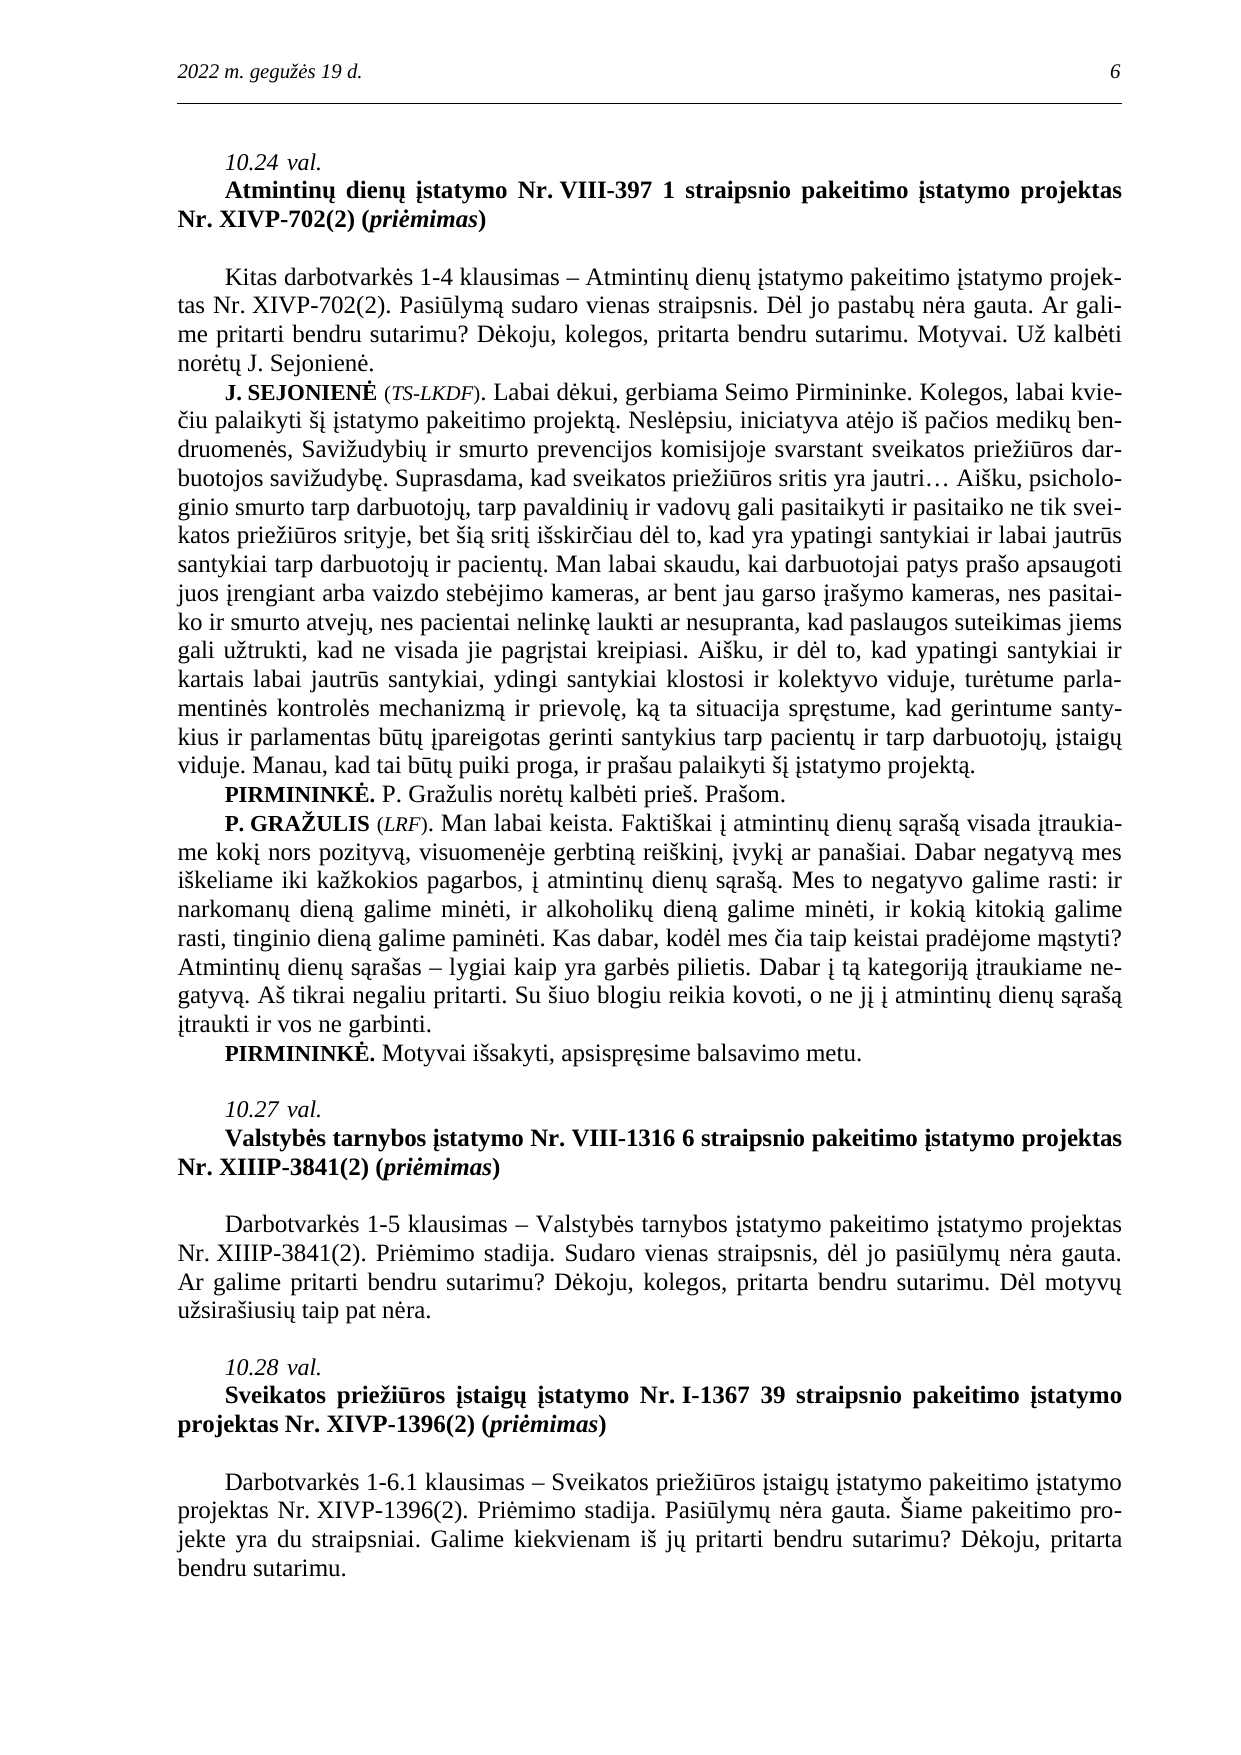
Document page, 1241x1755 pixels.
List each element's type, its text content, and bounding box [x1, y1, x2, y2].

text PIRMININKĖ. Mo­ty­vai iš­sa­ky­ti, ap­si­sprę­si­me bal­sa­vi­mo me­tu. [177, 1038, 1122, 1067]
text J. SEJONIENĖ (TS-LKDF). La­bai dė­kui, ger­bia­ma Sei­mo Pir­mi­nin­ke. Ko­le­gos, la­bai kvie­čiu pa­lai­ky­ti šį įsta­ty­mo pa­kei­ti­mo pro­jek­tą. Ne­slėp­siu, ini­cia­ty­va at­ėjo iš pa­čios me­di­kų ben­druo­me­nės, Sa­vi­žu­dy­bių ir smur­to pre­ven­ci­jos ko­mi­si­jo­je svars­tant svei­ka­tos prie­žiū­ros dar­buo­to­jos sa­vi­žu­dy­bę. Su­pras­da­ma, kad svei­ka­tos prie­žiū­ros sri­tis yra jaut­ri… Aiš­ku, psi­cho­lo­gi­nio smur­to tarp dar­buo­to­jų, tarp pa­val­di­nių ir va­do­vų ga­li pa­si­tai­ky­ti ir pa­si­tai­ko ne tik svei­ka­tos prie­žiū­ros sri­ty­je, bet šią sri­tį iš­skir­čiau dėl to, kad yra ypa­tin­gi san­ty­kiai ir la­bai jaut­rūs san­ty­kiai tarp dar­buo­to­jų ir pa­cien­tų. Man la­bai skau­du, kai dar­buo­to­jai pa­tys pra­šo ap­sau­go­ti juos įren­giant ar­ba vaiz­do ste­bė­ji­mo ka­me­ras, ar bent jau gar­so įra­šy­mo ka­me­ras, nes pa­si­tai­ko ir smur­to at­ve­jų, nes pa­cien­tai ne­lin­kę lauk­ti ar ne­su­pran­ta, kad pa­slau­gos su­tei­ki­mas jiems ga­li už­truk­ti, kad ne vi­sa­da jie pa­grįs­tai krei­pia­si. Aiš­ku, ir dėl to, kad ypa­tin­gi san­ty­kiai ir kar­tais la­bai jaut­rūs san­ty­kiai, ydin­gi san­ty­kiai klos­to­si ir ko­lek­ty­vo vi­du­je, tu­rė­tu­me par­la­men­ti­nės kon­tro­lės me­cha­niz­mą ir prie­vo­lę, ką ta si­tu­a­ci­ja spręs­tu­me, kad ge­rin­tu­me san­ty­kius ir par­la­men­tas bū­tų įpa­rei­go­tas ge­rin­ti san­ty­kius tarp pa­cien­tų ir tarp dar­buo­to­jų, įstai­gų vi­du­je. Ma­nau, kad tai bū­tų pui­ki pro­ga, ir pra­šau pa­lai­ky­ti šį įsta­ty­mo pro­jek­tą. [177, 377, 1122, 779]
text PIRMININKĖ. P. Gra­žu­lis no­rė­tų kal­bė­ti prieš. Pra­šom. [177, 779, 1122, 808]
text 10.27 val. [224, 1095, 1122, 1123]
text At­min­ti­nų die­nų įsta­ty­mo Nr. VIII-397 1 straips­nio pa­kei­ti­mo įsta­ty­mo pro­jek­tas Nr. XIVP-702(2) (pri­ėmi­mas) [177, 175, 1122, 233]
text P. GRAŽULIS (LRF). Man la­bai keis­ta. Fak­tiš­kai į at­min­ti­nų die­nų są­ra­šą vi­sa­da įtrau­kia­me ko­kį nors po­zi­ty­vą, vi­suo­me­nė­je gerb­ti­ną reiš­ki­nį, įvy­kį ar pa­na­šiai. Da­bar ne­ga­ty­vą mes iš­ke­lia­me iki kaž­ko­kios pa­gar­bos, į at­min­ti­nų die­nų są­ra­šą. Mes to ne­ga­ty­vo ga­li­me ras­ti: ir nar­ko­ma­nų die­ną ga­li­me mi­nė­ti, ir al­ko­ho­li­kų die­ną ga­li­me mi­nė­ti, ir ko­kią ki­to­kią ga­li­me ras­ti, tin­gi­nio die­ną ga­li­me pa­mi­nė­ti. Kas da­bar, ko­dėl mes čia taip keis­tai pra­dė­jo­me mąs­ty­ti? At­min­ti­nų die­nų są­ra­šas – ly­giai kaip yra gar­bės pi­lie­tis. Da­bar į tą ka­te­go­ri­ją įtrau­kia­me ne­ga­ty­vą. Aš tik­rai ne­ga­liu pri­tar­ti. Su šiuo blo­giu rei­kia ko­vo­ti, o ne jį į at­min­ti­nų die­nų są­ra­šą įtrauk­ti ir vos ne gar­bin­ti. [177, 808, 1122, 1038]
text Vals­ty­bės tar­ny­bos įsta­ty­mo Nr. VIII-1316 6 straips­nio pa­kei­ti­mo įsta­ty­mo pro­jek­tas Nr. XIIIP-3841(2) (pri­ėmi­mas) [177, 1123, 1122, 1180]
text 10.24 val. [224, 148, 1122, 175]
text 10.28 val. [224, 1353, 1122, 1381]
text Svei­ka­tos prie­žiū­ros įstai­gų įsta­ty­mo Nr. I-1367 39 straips­nio pa­kei­ti­mo įsta­ty­mo pro­jek­tas Nr. XIVP-1396(2) (pri­ėmi­mas) [177, 1381, 1122, 1438]
text Ki­tas dar­bo­tvarkės 1-4 klau­si­mas – At­min­ti­nų die­nų įsta­ty­mo pa­kei­ti­mo įsta­ty­mo pro­jek­tas Nr. XIVP-702(2). Pa­siū­ly­mą su­da­ro vie­nas straips­nis. Dėl jo pa­sta­bų nė­ra gau­ta. Ar ga­li­me pri­tar­ti ben­dru su­ta­ri­mu? Dė­ko­ju, ko­le­gos, pri­tar­ta ben­dru su­ta­ri­mu. Mo­ty­vai. Už kal­bė­ti no­rė­tų J. Se­jo­nie­nė. [177, 262, 1122, 377]
text Dar­bo­tvarkės 1-5 klau­si­mas – Vals­ty­bės tar­ny­bos įsta­ty­mo pa­kei­ti­mo įsta­ty­mo pro­jek­tas Nr. XIIIP-3841(2). Pri­ėmi­mo sta­di­ja. Su­da­ro vie­nas straips­nis, dėl jo pa­siū­ly­mų nė­ra gau­ta. Ar ga­li­me pri­tar­ti ben­dru su­ta­ri­mu? Dė­ko­ju, ko­le­gos, pri­tar­ta ben­dru su­ta­ri­mu. Dėl mo­ty­vų už­si­ra­šiu­sių taip pat nė­ra. [177, 1209, 1122, 1324]
text Dar­bo­tvarkės 1-6.1 klau­si­mas – Svei­ka­tos prie­žiū­ros įstai­gų įsta­ty­mo pa­kei­ti­mo įsta­ty­mo pro­jek­tas Nr. XIVP-1396(2). Pri­ėmi­mo sta­di­ja. Pa­siū­ly­mų nė­ra gau­ta. Šia­me pa­kei­ti­mo pro­jek­te yra du straips­niai. Ga­li­me kiek­vie­nam iš jų pri­tar­ti ben­dru su­ta­ri­mu? Dė­ko­ju, pri­tar­ta ben­dru su­ta­ri­mu. [177, 1467, 1122, 1582]
